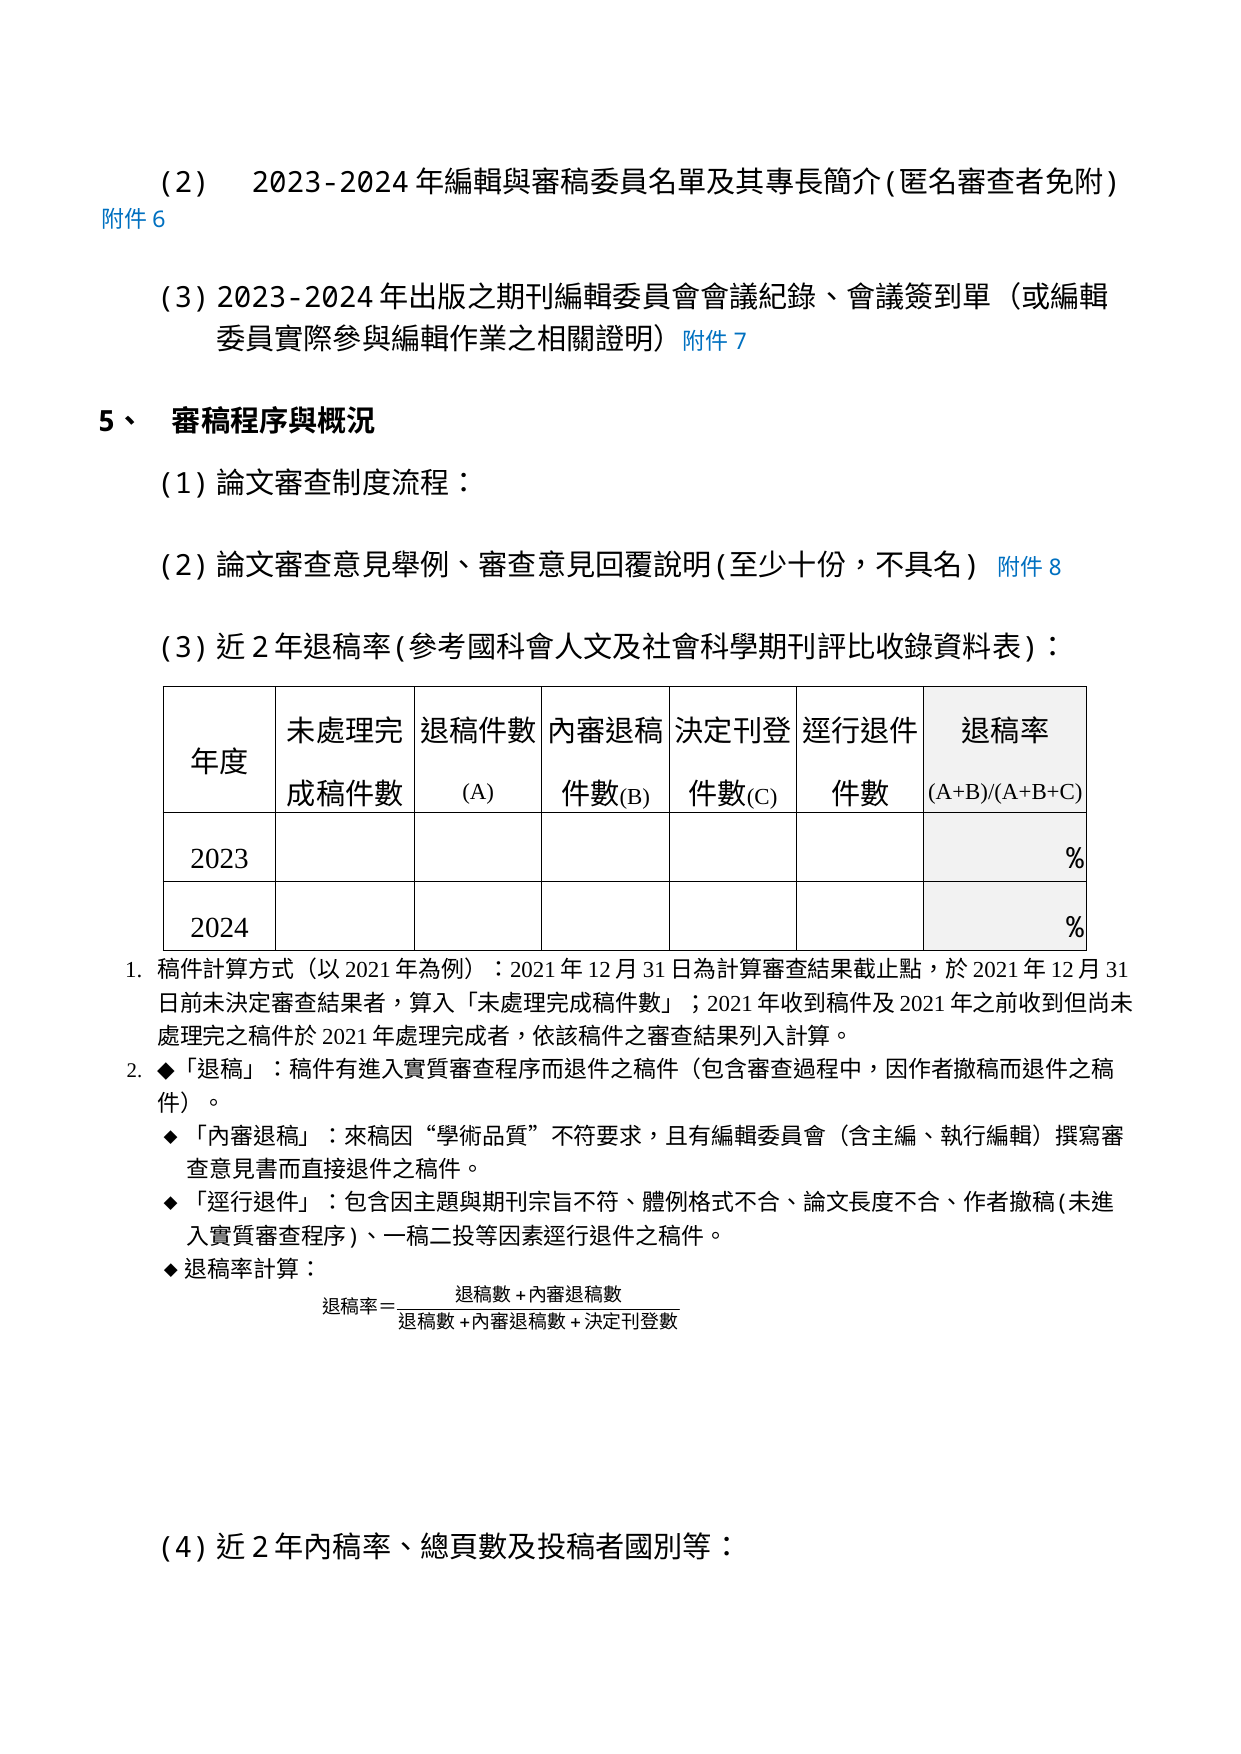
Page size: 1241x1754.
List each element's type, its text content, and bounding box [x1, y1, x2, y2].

table_cell 2024 [164, 882, 275, 950]
text ◆「逕行退件」：包含因主題與期刊宗旨不符、體例格式不合、論文長度不合、作者撤稿(未進入實質審查程序)、一稿二投等因素逕行退件之稿件。 [157, 1184, 1137, 1251]
list 論文審查制度流程： [157, 460, 1137, 502]
list 2023-2024年出版之期刊編輯委員會會議紀錄、會議簽到單（或編輯委員實際參與編輯作業之相關證明）附件7 [157, 273, 1137, 358]
text ◆「內審退稿」：來稿因“學術品質”不符要求，且有編輯委員會（含主編、執行編輯）撰寫審查意見書而直接退件之稿件。 [157, 1118, 1137, 1184]
table_cell [670, 813, 796, 881]
table_cell 2023 [164, 813, 275, 881]
table_cell [542, 813, 669, 881]
table_cell [797, 813, 923, 881]
list ◆「退稿」：稿件有進入實質審查程序而退件之稿件（包含審查過程中，因作者撤稿而退件之稿件）。 [142, 1051, 1137, 1118]
table_cell % [924, 882, 1086, 950]
table_header 退稿件數 (A) [415, 687, 541, 812]
table_header 年度 [164, 687, 275, 812]
list 稿件計算方式（以2021年為例）：2021年12月31日為計算審查結果截止點，於2021年12月31日前未決定審查結果者，算入「未處理完成稿件數」；2021年收到稿件及2021年之前收到但尚未處理完之稿件於2021年處理完成者，依該稿件之審查結果列入計算。 [142, 951, 1137, 1051]
table_cell [670, 882, 796, 950]
list 近2年內稿率、總頁數及投稿者國別等： [157, 1524, 1137, 1566]
list 論文審查意見舉例、審查意見回覆說明(至少十份，不具名) 附件8 [157, 542, 1137, 584]
table_header 逕行退件件數 [797, 687, 923, 812]
list 審稿程序與概況 [98, 398, 1137, 440]
table_header 決定刊登件數(C) [670, 687, 796, 812]
text ◆退稿率計算： [157, 1251, 1137, 1284]
table_cell [797, 882, 923, 950]
table_header 未處理完成稿件數 [276, 687, 414, 812]
table_header 退稿率 (A+B)/(A+B+C) [924, 687, 1086, 812]
table_cell [276, 813, 414, 881]
table_cell [276, 882, 414, 950]
table_cell [415, 882, 541, 950]
table_cell [542, 882, 669, 950]
table_cell [415, 813, 541, 881]
list 2023-2024年編輯與審稿委員名單及其專長簡介(匿名審查者免附)附件6 [101, 158, 1137, 234]
list 近2年退稿率(參考國科會人文及社會科學期刊評比收錄資料表)： [157, 624, 1137, 666]
table_header 內審退稿件數(B) [542, 687, 669, 812]
table_cell % [924, 813, 1086, 881]
